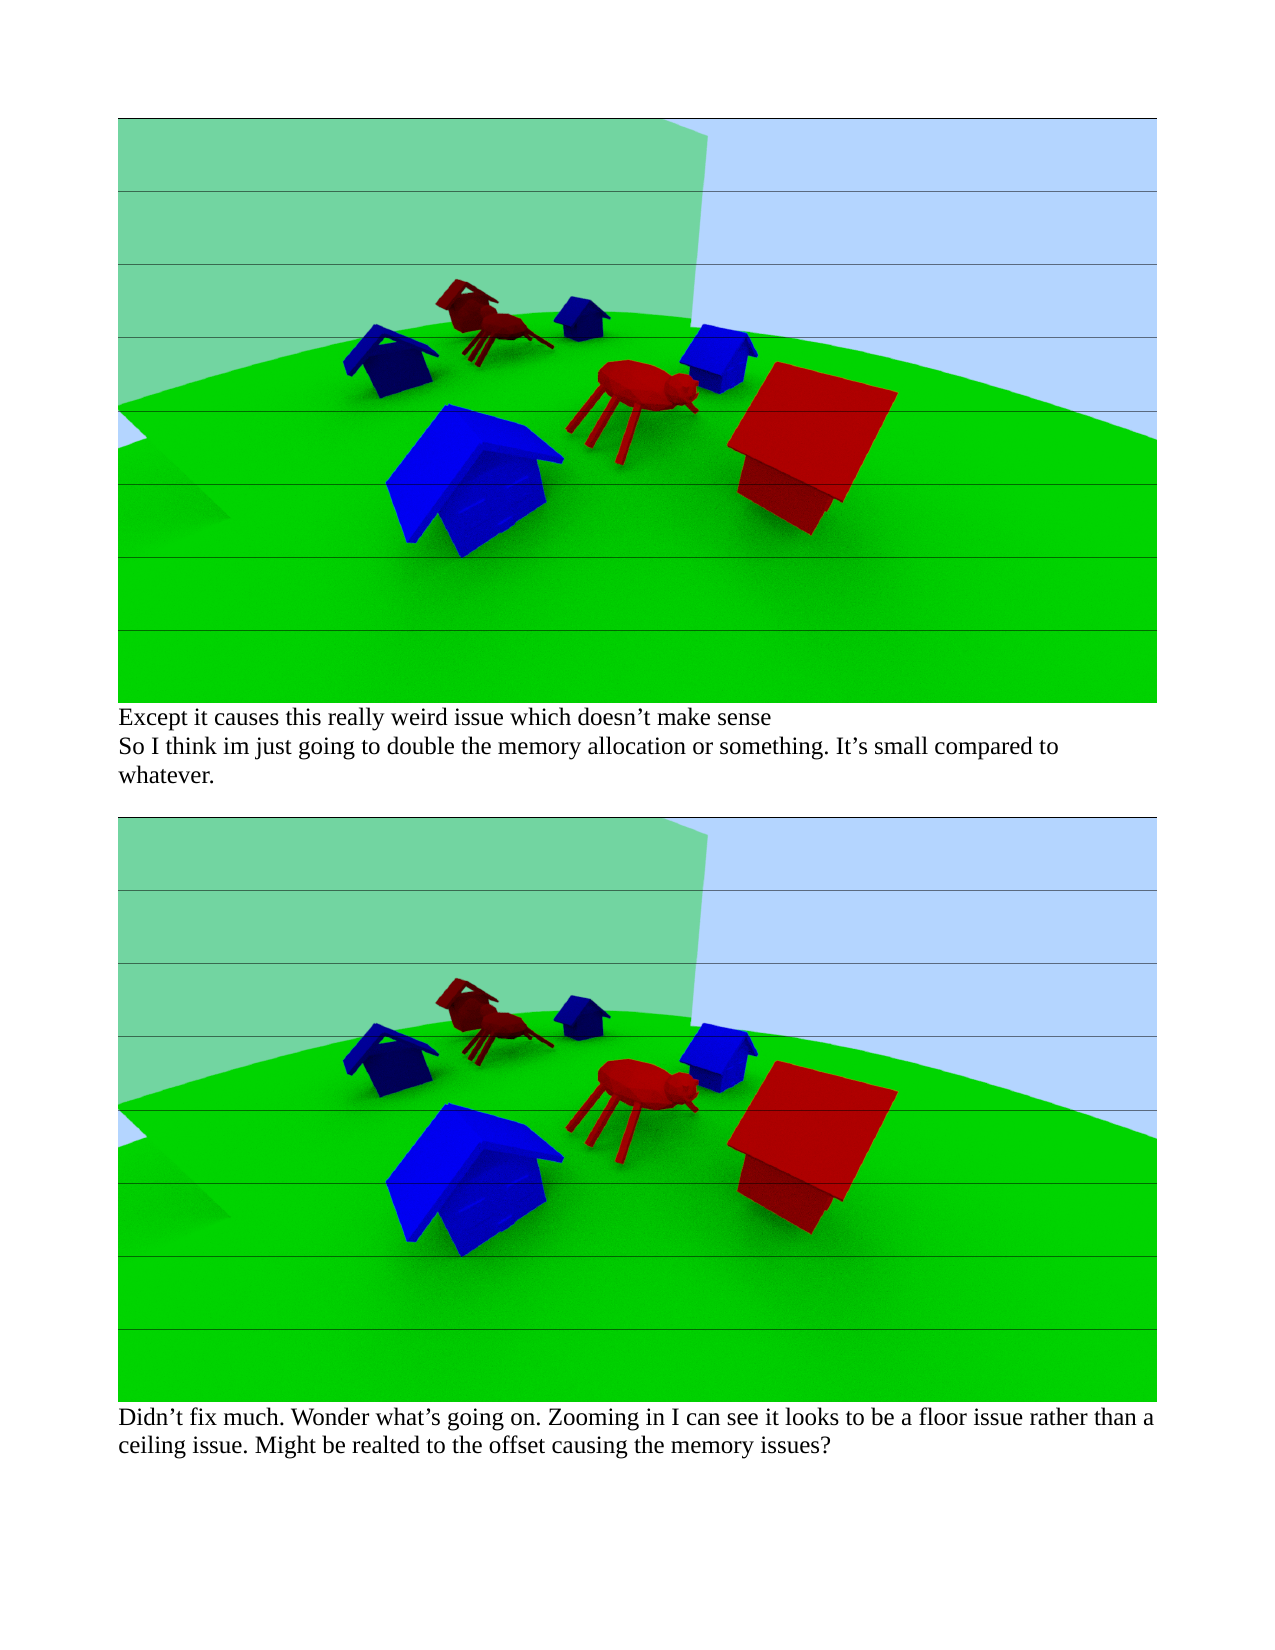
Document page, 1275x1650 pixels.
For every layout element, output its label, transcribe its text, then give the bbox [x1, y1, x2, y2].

picture [118, 817, 1157, 1402]
text So I think im just going to double the memory allocation or something. It’s small compared to whatever. [118, 731, 1157, 789]
text Except it causes this really weird issue which doesn’t make sense [118, 703, 1157, 731]
text Didn’t fix much. Wonder what’s going on. Zooming in I can see it looks to be a floor issue rather than a ceiling issue. Might be realted to the offset causing the memory issues? [118, 1402, 1157, 1459]
picture [118, 118, 1157, 703]
